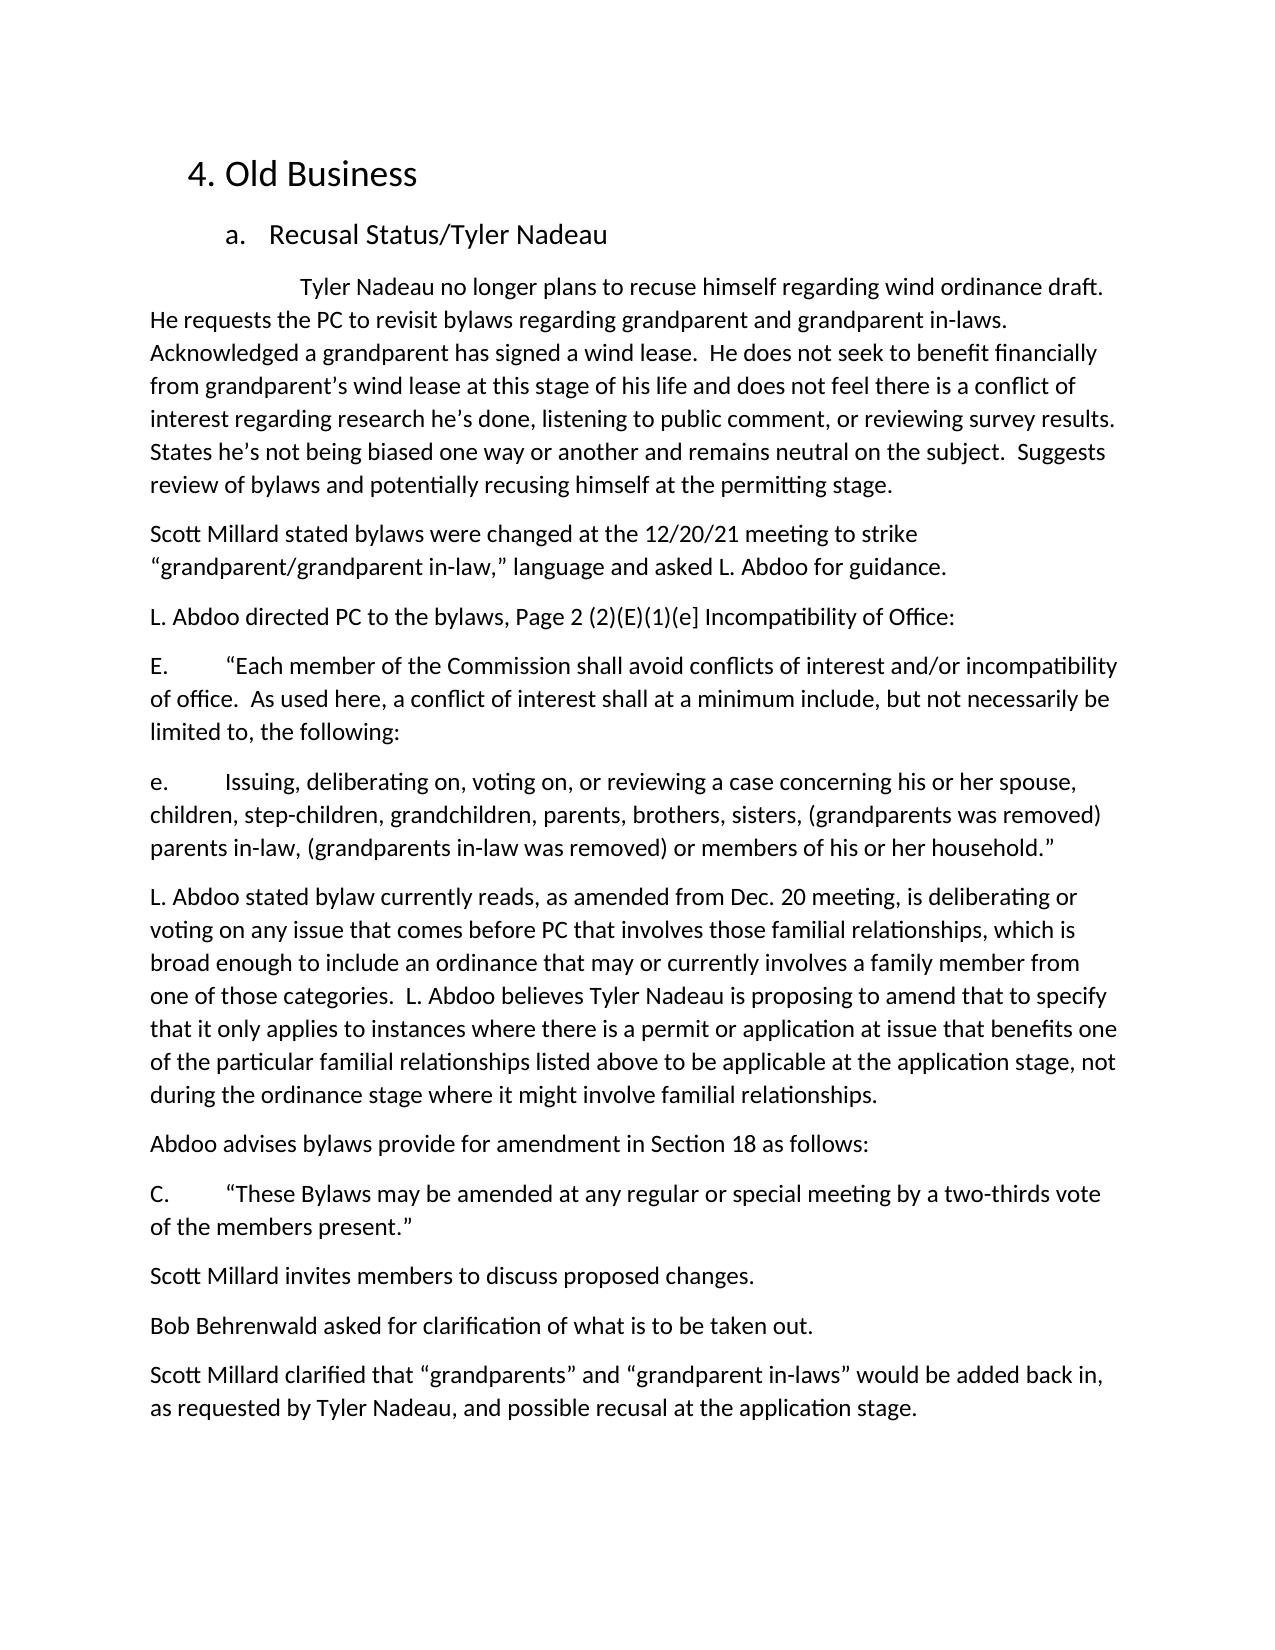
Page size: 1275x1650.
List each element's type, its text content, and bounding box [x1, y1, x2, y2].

text Abdoo advises bylaws provide for amendment in Section 18 as follows: [150, 1128, 1125, 1159]
text Scott Millard stated bylaws were changed at the 12/20/21 meeting to strike “grandparent/grandparent in-law,” language and asked L. Abdoo for guidance. [150, 518, 1125, 582]
text L. Abdoo stated bylaw currently reads, as amended from Dec. 20 meeting, is deliberating or voting on any issue that comes before PC that involves those familial relationships, which is broad enough to include an ordinance that may or currently involves a family member from one of those categories. L. Abdoo believes Tyler Nadeau is proposing to amend that to specify that it only applies to instances where there is a permit or application at issue that benefits one of the particular familial relationships listed above to be applicable at the application stage, not during the ordinance stage where it might involve familial relationships. [150, 881, 1125, 1109]
text Scott Millard clarified that “grandparents” and “grandparent in-laws” would be added back in, as requested by Tyler Nadeau, and possible recusal at the application stage. [150, 1359, 1125, 1423]
list Old Business [187, 150, 1125, 196]
text Scott Millard invites members to discuss proposed changes. [150, 1260, 1125, 1291]
text L. Abdoo directed PC to the bylaws, Page 2 (2)(E)(1)(e] Incompatibility of Office: [150, 601, 1125, 631]
text Bob Behrenwald asked for clarification of what is to be taken out. [150, 1310, 1125, 1341]
text e. Issuing, deliberating on, voting on, or reviewing a case concerning his or her spouse, children, step-children, grandchildren, parents, brothers, sisters, (grandparents was removed) parents in-law, (grandparents in-law was removed) or members of his or her household.” [150, 766, 1125, 862]
text C. “These Bylaws may be amended at any regular or special meeting by a two-thirds vote of the members present.” [150, 1178, 1125, 1241]
text E. “Each member of the Commission shall avoid conflicts of interest and/or incompatibility of office. As used here, a conflict of interest shall at a minimum include, but not necessarily be limited to, the following: [150, 650, 1125, 747]
text Tyler Nadeau no longer plans to recuse himself regarding wind ordinance draft. He requests the PC to revisit bylaws regarding grandparent and grandparent in-laws. Acknowledged a grandparent has signed a wind lease. He does not seek to benefit financially from grandparent’s wind lease at this stage of his life and does not feel there is a conflict of interest regarding research he’s done, listening to public comment, or reviewing survey results. States he’s not being biased one way or another and remains neutral on the subject. Suggests review of bylaws and potentially recusing himself at the permitting stage. [150, 271, 1125, 499]
list Recusal Status/Tyler Nadeau [225, 216, 1125, 252]
